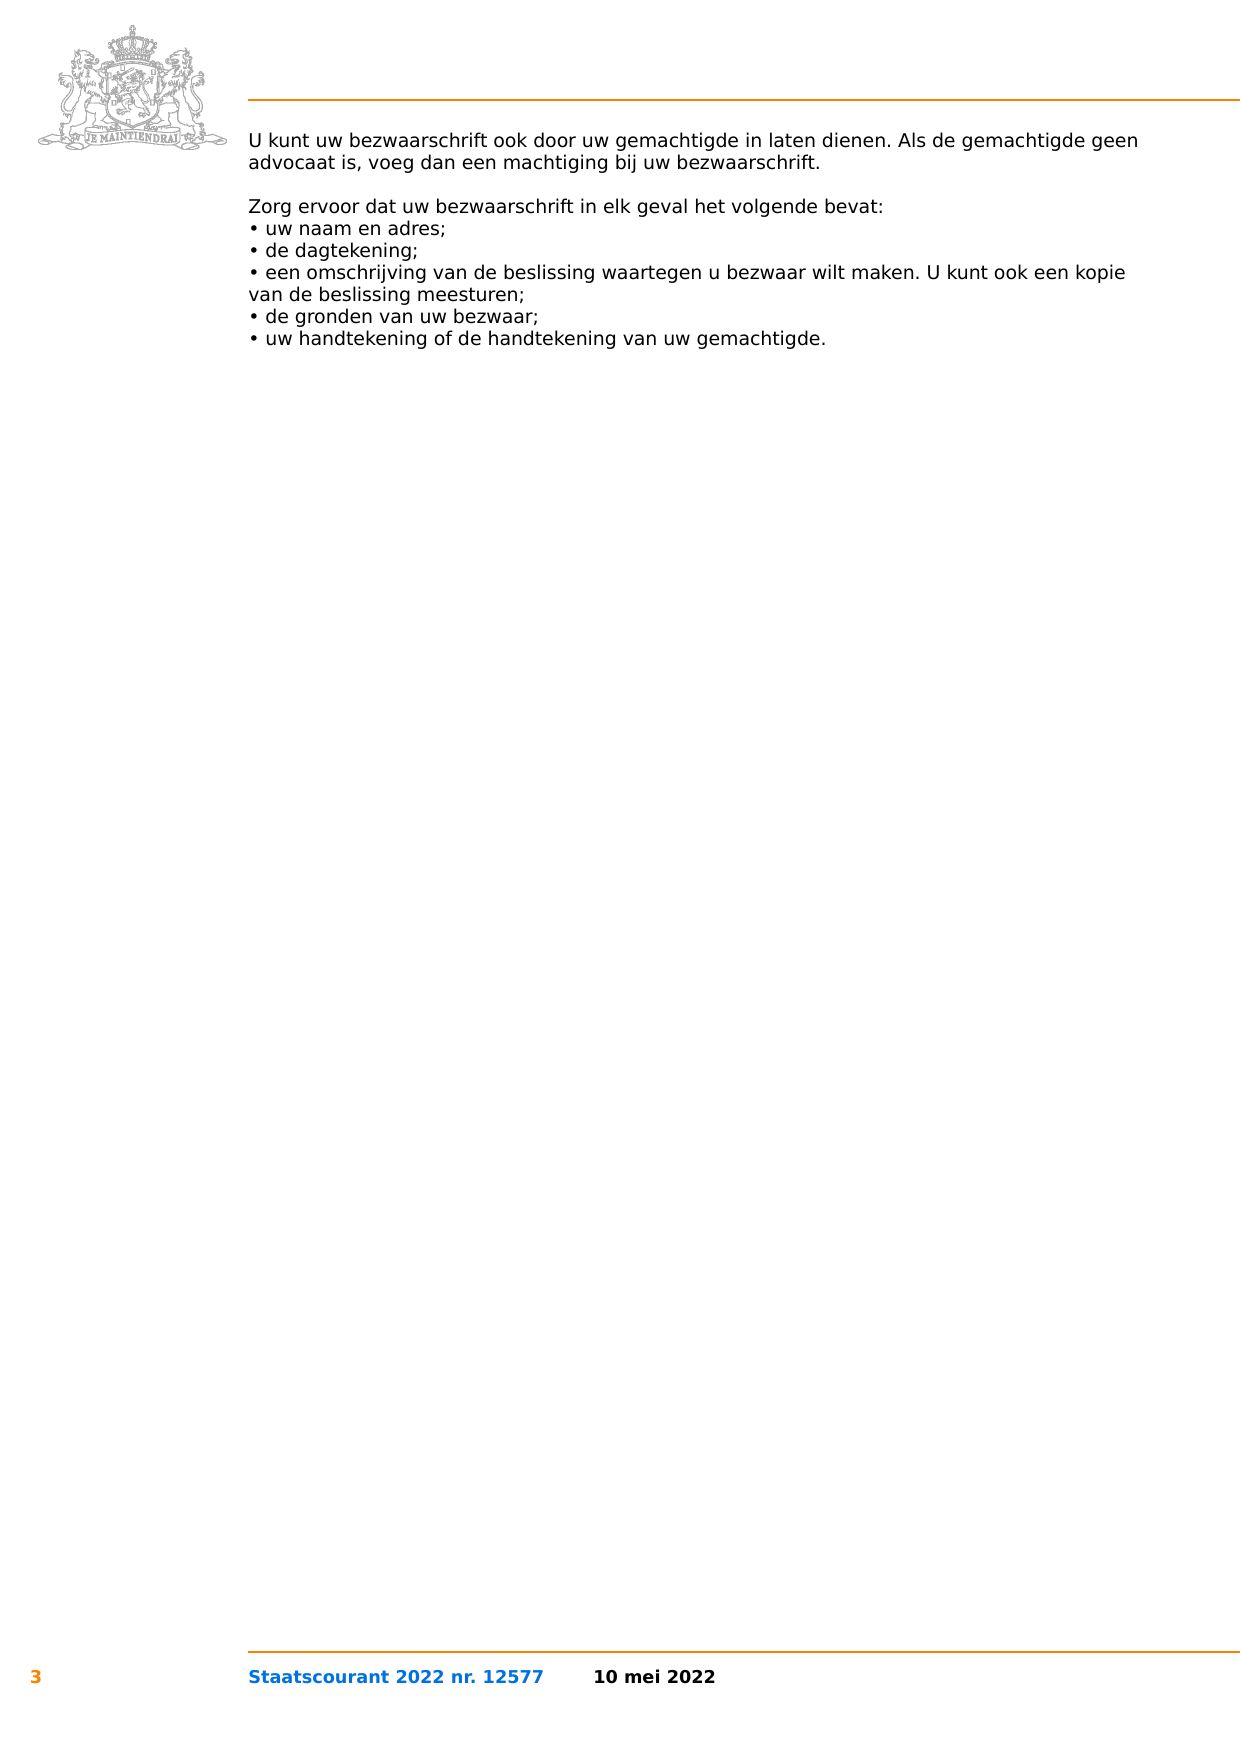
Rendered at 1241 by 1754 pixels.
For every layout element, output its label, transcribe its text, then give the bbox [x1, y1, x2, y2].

text • de dagtekening; [248, 240, 1163, 262]
text Zorg ervoor dat uw bezwaarschrift in elk geval het volgende bevat: [248, 196, 1163, 218]
text • uw handtekening of de handtekening van uw gemachtigde. [248, 328, 1163, 349]
text U kunt uw bezwaarschrift ook door uw gemachtigde in laten dienen. Als de gemachtigde geen advocaat is, voeg dan een machtiging bij uw bezwaarschrift. [248, 130, 1163, 174]
text • een omschrijving van de beslissing waartegen u bezwaar wilt maken. U kunt ook een kopie van de beslissing meesturen; [248, 262, 1163, 306]
text • uw naam en adres; [248, 218, 1163, 240]
text • de gronden van uw bezwaar; [248, 306, 1163, 328]
picture [38, 25, 227, 150]
